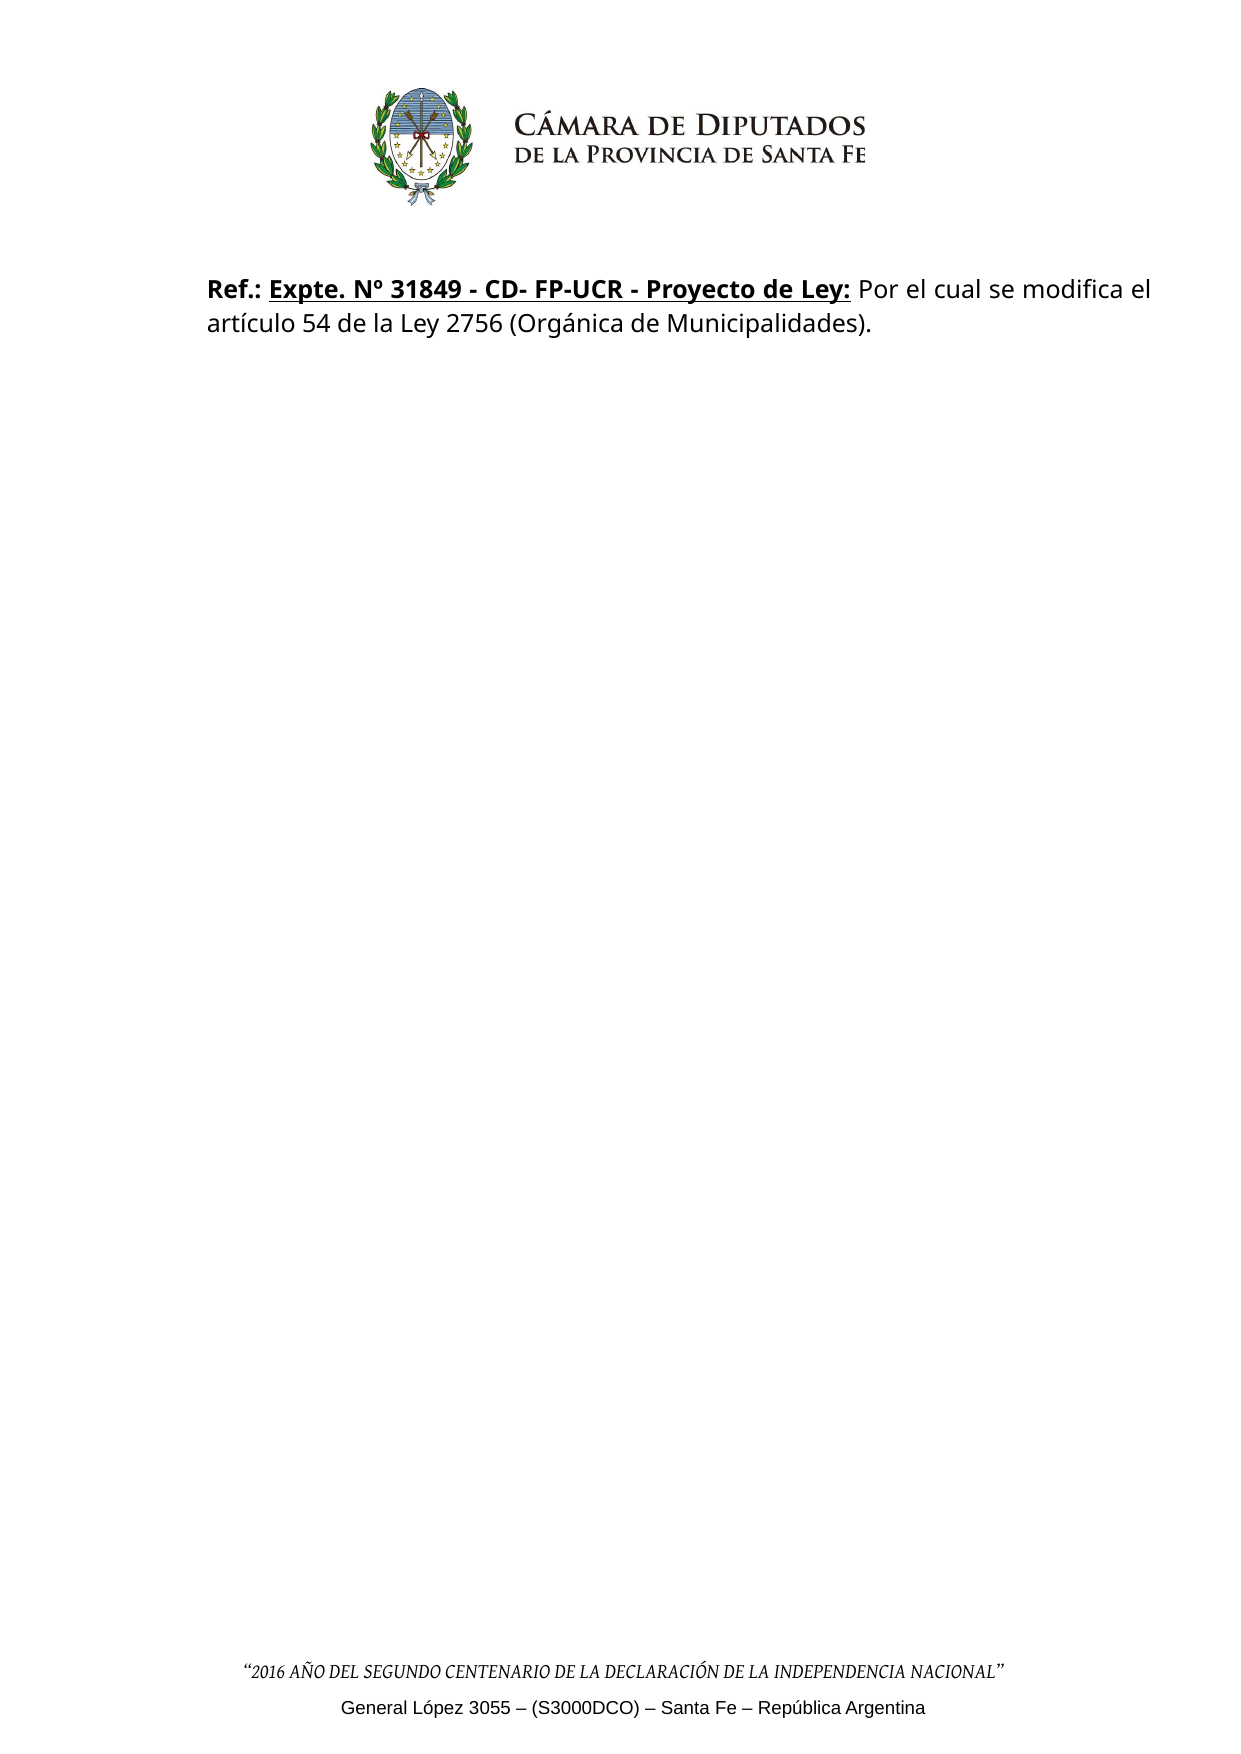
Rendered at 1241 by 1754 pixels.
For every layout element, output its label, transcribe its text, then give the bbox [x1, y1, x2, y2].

text Ref.: Expte. Nº 31849 - CD- FP-UCR - Proyecto de Ley: Por el cual se modifica el artículo 54 de la Ley 2756 (Orgánica de Municipalidades). [207, 272, 1152, 340]
picture [370, 88, 866, 210]
